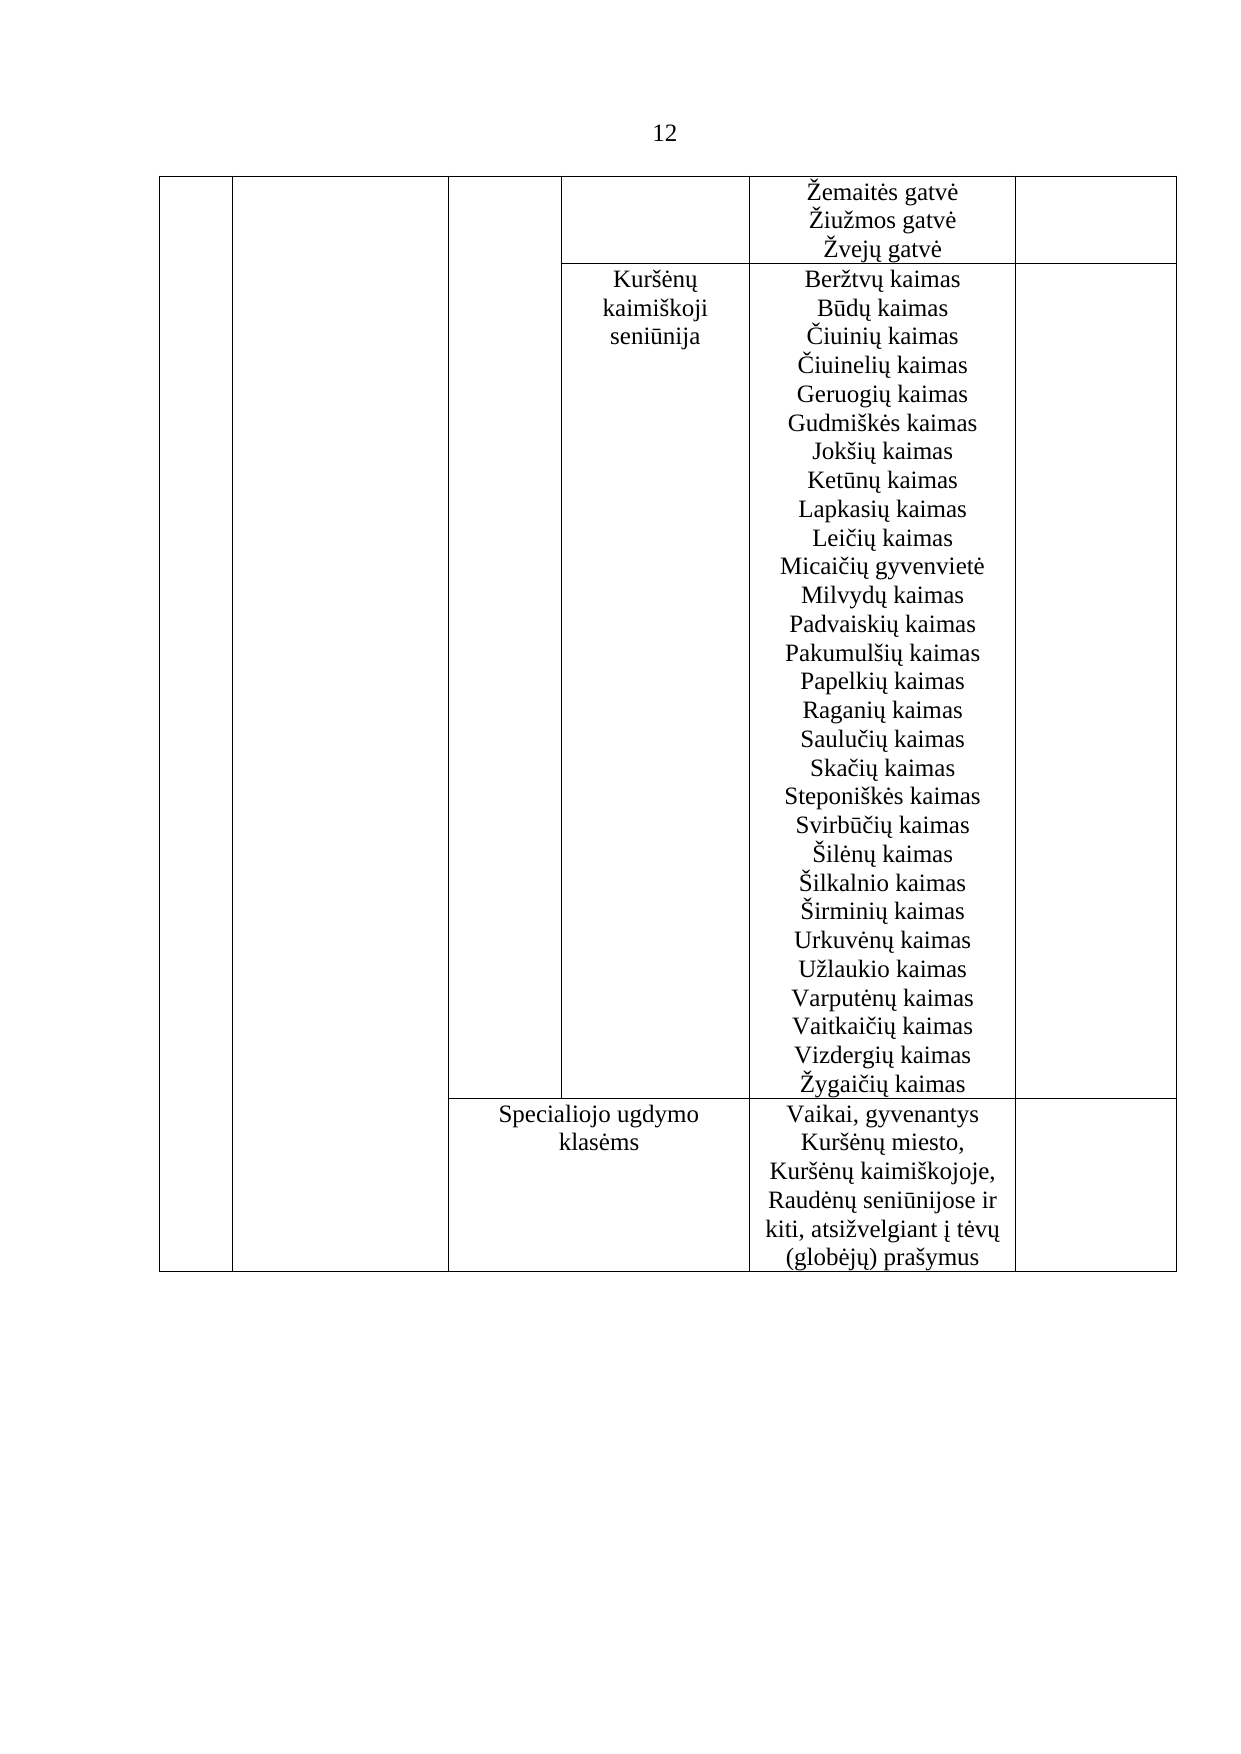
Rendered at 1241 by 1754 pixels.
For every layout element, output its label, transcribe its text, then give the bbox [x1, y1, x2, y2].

table_cell [233, 177, 448, 1271]
table_cell [449, 177, 561, 1098]
table_cell Žemaitės gatvė Žiužmos gatvė Žvejų gatvė [750, 177, 1015, 263]
table_cell Specialiojo ugdymo klasėms [449, 1099, 749, 1271]
table_cell Vaikai, gyvenantys Kuršėnų miesto, Kuršėnų kaimiškojoje, Raudėnų seniūnijose ir kiti, atsižvelgiant į tėvų (globėjų) prašymus [750, 1099, 1015, 1271]
table_cell [1016, 264, 1176, 1098]
table_cell [160, 177, 232, 1271]
table_cell [562, 177, 749, 263]
table_cell [1016, 1099, 1176, 1271]
table_cell Kuršėnų kaimiškoji seniūnija [562, 264, 749, 1098]
table_cell Beržtvų kaimas Būdų kaimas Čiuinių kaimas Čiuinelių kaimas Geruogių kaimas Gudmiškės kaimas Jokšių kaimas Ketūnų kaimas Lapkasių kaimas Leičių kaimas Micaičių gyvenvietė Milvydų kaimas Padvaiskių kaimas Pakumulšių kaimas Papelkių kaimas Raganių kaimas Saulučių kaimas Skačių kaimas Steponiškės kaimas Svirbūčių kaimas Šilėnų kaimas Šilkalnio kaimas Širminių kaimas Urkuvėnų kaimas Užlaukio kaimas Varputėnų kaimas Vaitkaičių kaimas Vizdergių kaimas Žygaičių kaimas [750, 264, 1015, 1098]
table_cell [1016, 177, 1176, 263]
